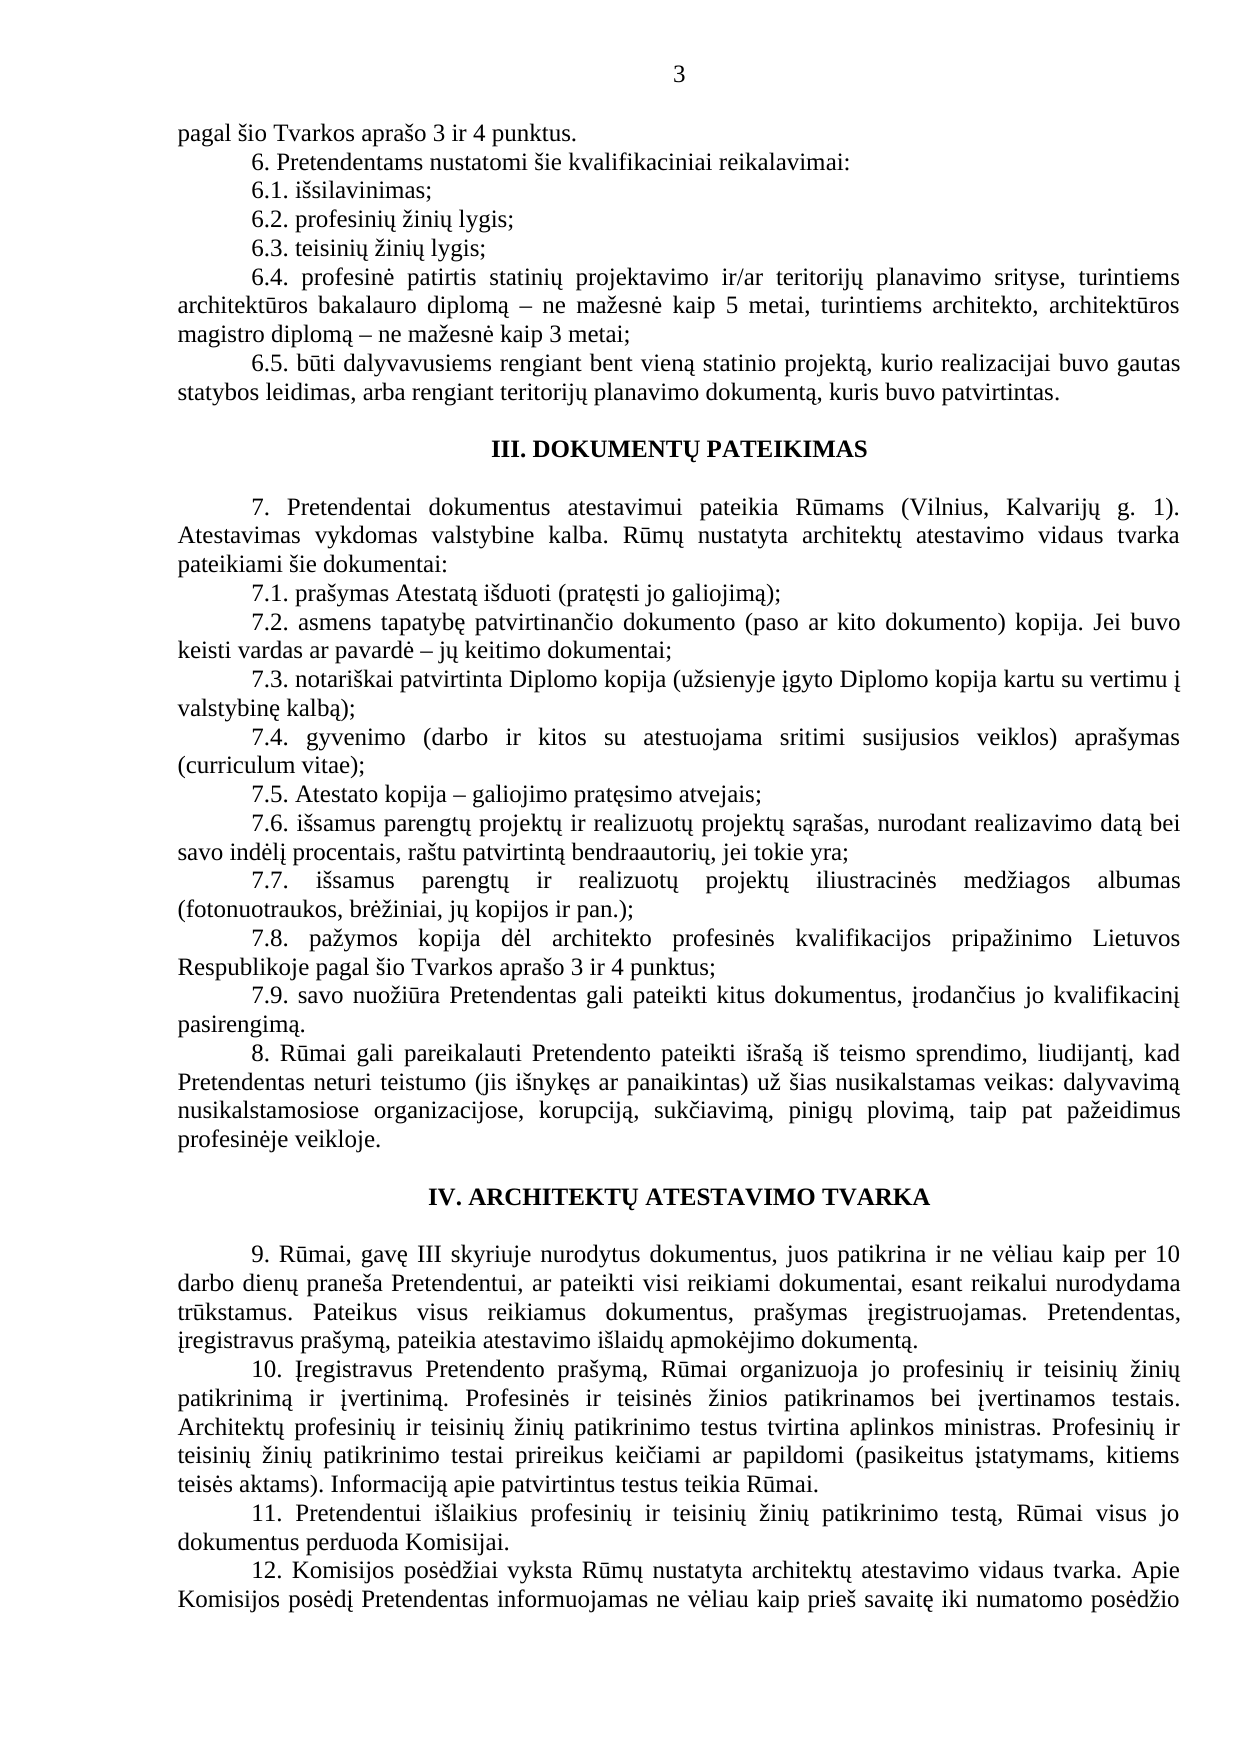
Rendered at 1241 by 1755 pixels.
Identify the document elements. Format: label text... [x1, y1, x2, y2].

text 6.4. profesinė patirtis statinių projektavimo ir/ar teritorijų planavimo srityse, turintiems architektūros bakalauro diplomą – ne mažesnė kaip 5 metai, turintiems architekto, architektūros magistro diplomą – ne mažesnė kaip 3 metai; [177, 262, 1181, 348]
text 11. Pretendentui išlaikius profesinių ir teisinių žinių patikrinimo testą, Rūmai visus jo dokumentus perduoda Komisijai. [177, 1498, 1181, 1556]
text 6.5. būti dalyvavusiems rengiant bent vieną statinio projektą, kurio realizacijai buvo gautas statybos leidimas, arba rengiant teritorijų planavimo dokumentą, kuris buvo patvirtintas. [177, 348, 1181, 406]
text 7.7. išsamus parengtų ir realizuotų projektų iliustracinės medžiagos albumas (fotonuotraukos, brėžiniai, jų kopijos ir pan.); [177, 866, 1181, 923]
text 6.3. teisinių žinių lygis; [177, 233, 1181, 262]
text 7.5. Atestato kopija – galiojimo pratęsimo atvejais; [177, 779, 1181, 808]
text 7.1. prašymas Atestatą išduoti (pratęsti jo galiojimą); [177, 578, 1181, 607]
text 12. Komisijos posėdžiai vyksta Rūmų nustatyta architektų atestavimo vidaus tvarka. Apie Komisijos posėdį Pretendentas informuojamas ne vėliau kaip prieš savaitę iki numatomo posėdžio [177, 1556, 1181, 1613]
text 6.1. išsilavinimas; [177, 176, 1181, 204]
text 6. Pretendentams nustatomi šie kvalifikaciniai reikalavimai: [177, 147, 1181, 176]
text 10. Įregistravus Pretendento prašymą, Rūmai organizuoja jo profesinių ir teisinių žinių patikrinimą ir įvertinimą. Profesinės ir teisinės žinios patikrinamos bei įvertinamos testais. Architektų profesinių ir teisinių žinių patikrinimo testus tvirtina aplinkos ministras. Profesinių ir teisinių žinių patikrinimo testai prireikus keičiami ar papildomi (pasikeitus įstatymams, kitiems teisės aktams). Informaciją apie patvirtintus testus teikia Rūmai. [177, 1354, 1181, 1498]
text 6.2. profesinių žinių lygis; [177, 204, 1181, 233]
text 7. Pretendentai dokumentus atestavimui pateikia Rūmams (Vilnius, Kalvarijų g. 1). Atestavimas vykdomas valstybine kalba. Rūmų nustatyta architektų atestavimo vidaus tvarka pateikiami šie dokumentai: [177, 492, 1181, 578]
text III. DOKUMENTŲ PATEIKIMAS [177, 434, 1181, 463]
text 8. Rūmai gali pareikalauti Pretendento pateikti išrašą iš teismo sprendimo, liudijantį, kad Pretendentas neturi teistumo (jis išnykęs ar panaikintas) už šias nusikalstamas veikas: dalyvavimą nusikalstamosiose organizacijose, korupciją, sukčiavimą, pinigų plovimą, taip pat pažeidimus profesinėje veikloje. [177, 1038, 1181, 1153]
text 7.9. savo nuožiūra Pretendentas gali pateikti kitus dokumentus, įrodančius jo kvalifikacinį pasirengimą. [177, 981, 1181, 1038]
text 7.4. gyvenimo (darbo ir kitos su atestuojama sritimi susijusios veiklos) aprašymas (curriculum vitae); [177, 722, 1181, 779]
text pagal šio Tvarkos aprašo 3 ir 4 punktus. [177, 118, 1181, 147]
text 7.3. notariškai patvirtinta Diplomo kopija (užsienyje įgyto Diplomo kopija kartu su vertimu į valstybinę kalbą); [177, 664, 1181, 722]
text IV. ARCHITEKTŲ ATESTAVIMO TVARKA [177, 1182, 1181, 1211]
text 7.2. asmens tapatybę patvirtinančio dokumento (paso ar kito dokumento) kopija. Jei buvo keisti vardas ar pavardė – jų keitimo dokumentai; [177, 607, 1181, 664]
text 9. Rūmai, gavę III skyriuje nurodytus dokumentus, juos patikrina ir ne vėliau kaip per 10 darbo dienų praneša Pretendentui, ar pateikti visi reikiami dokumentai, esant reikalui nurodydama trūkstamus. Pateikus visus reikiamus dokumentus, prašymas įregistruojamas. Pretendentas, įregistravus prašymą, pateikia atestavimo išlaidų apmokėjimo dokumentą. [177, 1239, 1181, 1354]
text 7.8. pažymos kopija dėl architekto profesinės kvalifikacijos pripažinimo Lietuvos Respublikoje pagal šio Tvarkos aprašo 3 ir 4 punktus; [177, 923, 1181, 981]
text 7.6. išsamus parengtų projektų ir realizuotų projektų sąrašas, nurodant realizavimo datą bei savo indėlį procentais, raštu patvirtintą bendraautorių, jei tokie yra; [177, 808, 1181, 866]
